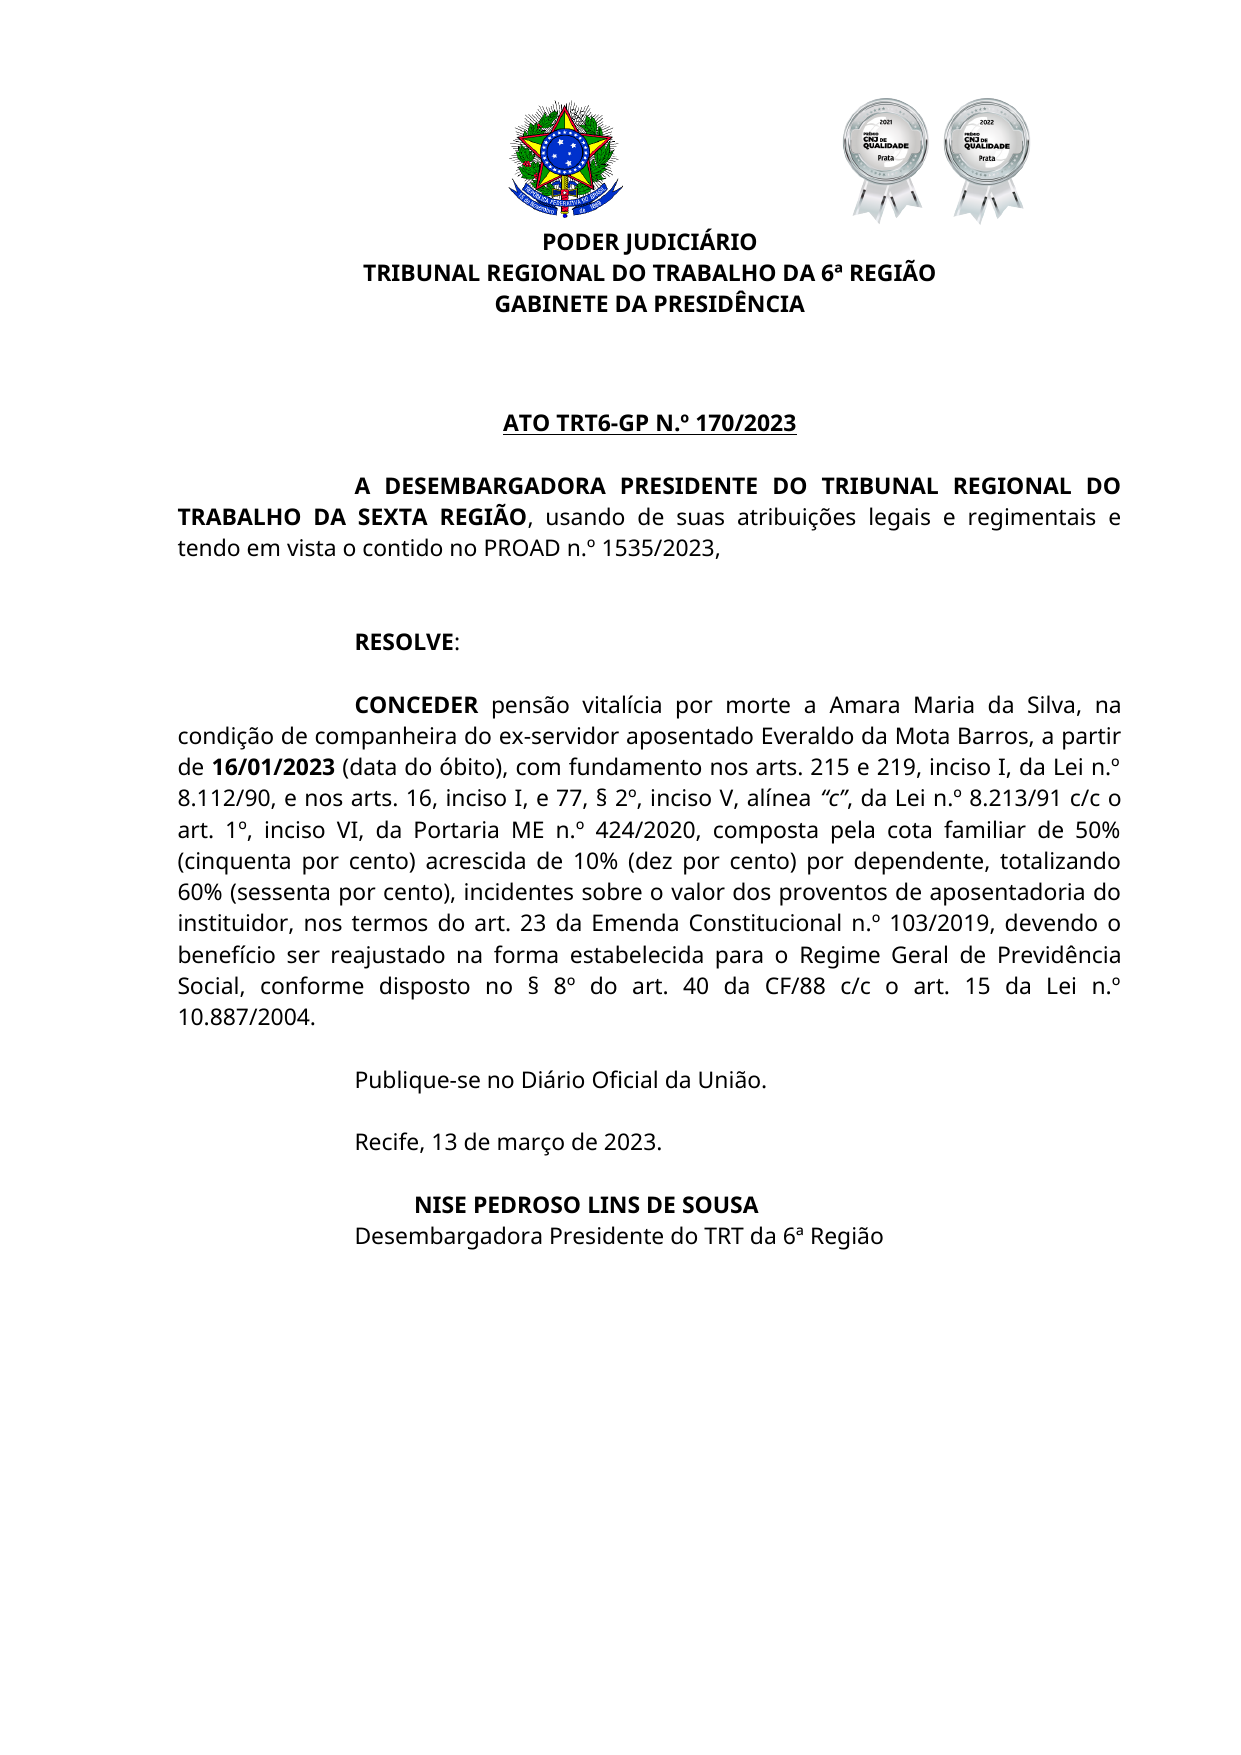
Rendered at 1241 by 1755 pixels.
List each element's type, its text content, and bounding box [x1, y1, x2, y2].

text CONCEDER pensão vitalícia por morte a Amara Maria da Silva, na condição de companheira do ex-servidor aposentado Everaldo da Mota Barros, a partir de 16/01/2023 (data do óbito), com fundamento nos arts. 215 e 219, inciso I, da Lei n.º 8.112/90, e nos arts. 16, inciso I, e 77, § 2º, inciso V, alínea “c”, da Lei n.º 8.213/91 c/c o art. 1º, inciso VI, da Portaria ME n.º 424/2020, composta pela cota familiar de 50% (cinquenta por cento) acrescida de 10% (dez por cento) por dependente, totalizando 60% (sessenta por cento), incidentes sobre o valor dos proventos de aposentadoria do instituidor, nos termos do art. 23 da Emenda Constitucional n.º 103/2019, devendo o benefício ser reajustado na forma estabelecida para o Regime Geral de Previdência Social, conforme disposto no § 8º do art. 40 da CF/88 c/c o art. 15 da Lei n.º 10.887/2004. [177, 688, 1122, 1032]
text Publique-se no Diário Oficial da União. [177, 1063, 1122, 1095]
text Recife, 13 de março de 2023. [354, 1126, 1122, 1157]
text ATO TRT6-GP N.º 170/2023 [177, 407, 1122, 438]
text A DESEMBARGADORA PRESIDENTE DO TRIBUNAL REGIONAL DO TRABALHO DA SEXTA REGIÃO, usando de suas atribuições legais e regimentais e tendo em vista o contido no PROAD n.º 1535/2023, [177, 470, 1122, 563]
text RESOLVE: [177, 626, 1122, 657]
text NISE PEDROSO LINS DE SOUSA [354, 1188, 1122, 1220]
text Desembargadora Presidente do TRT da 6ª Região [354, 1220, 1122, 1251]
